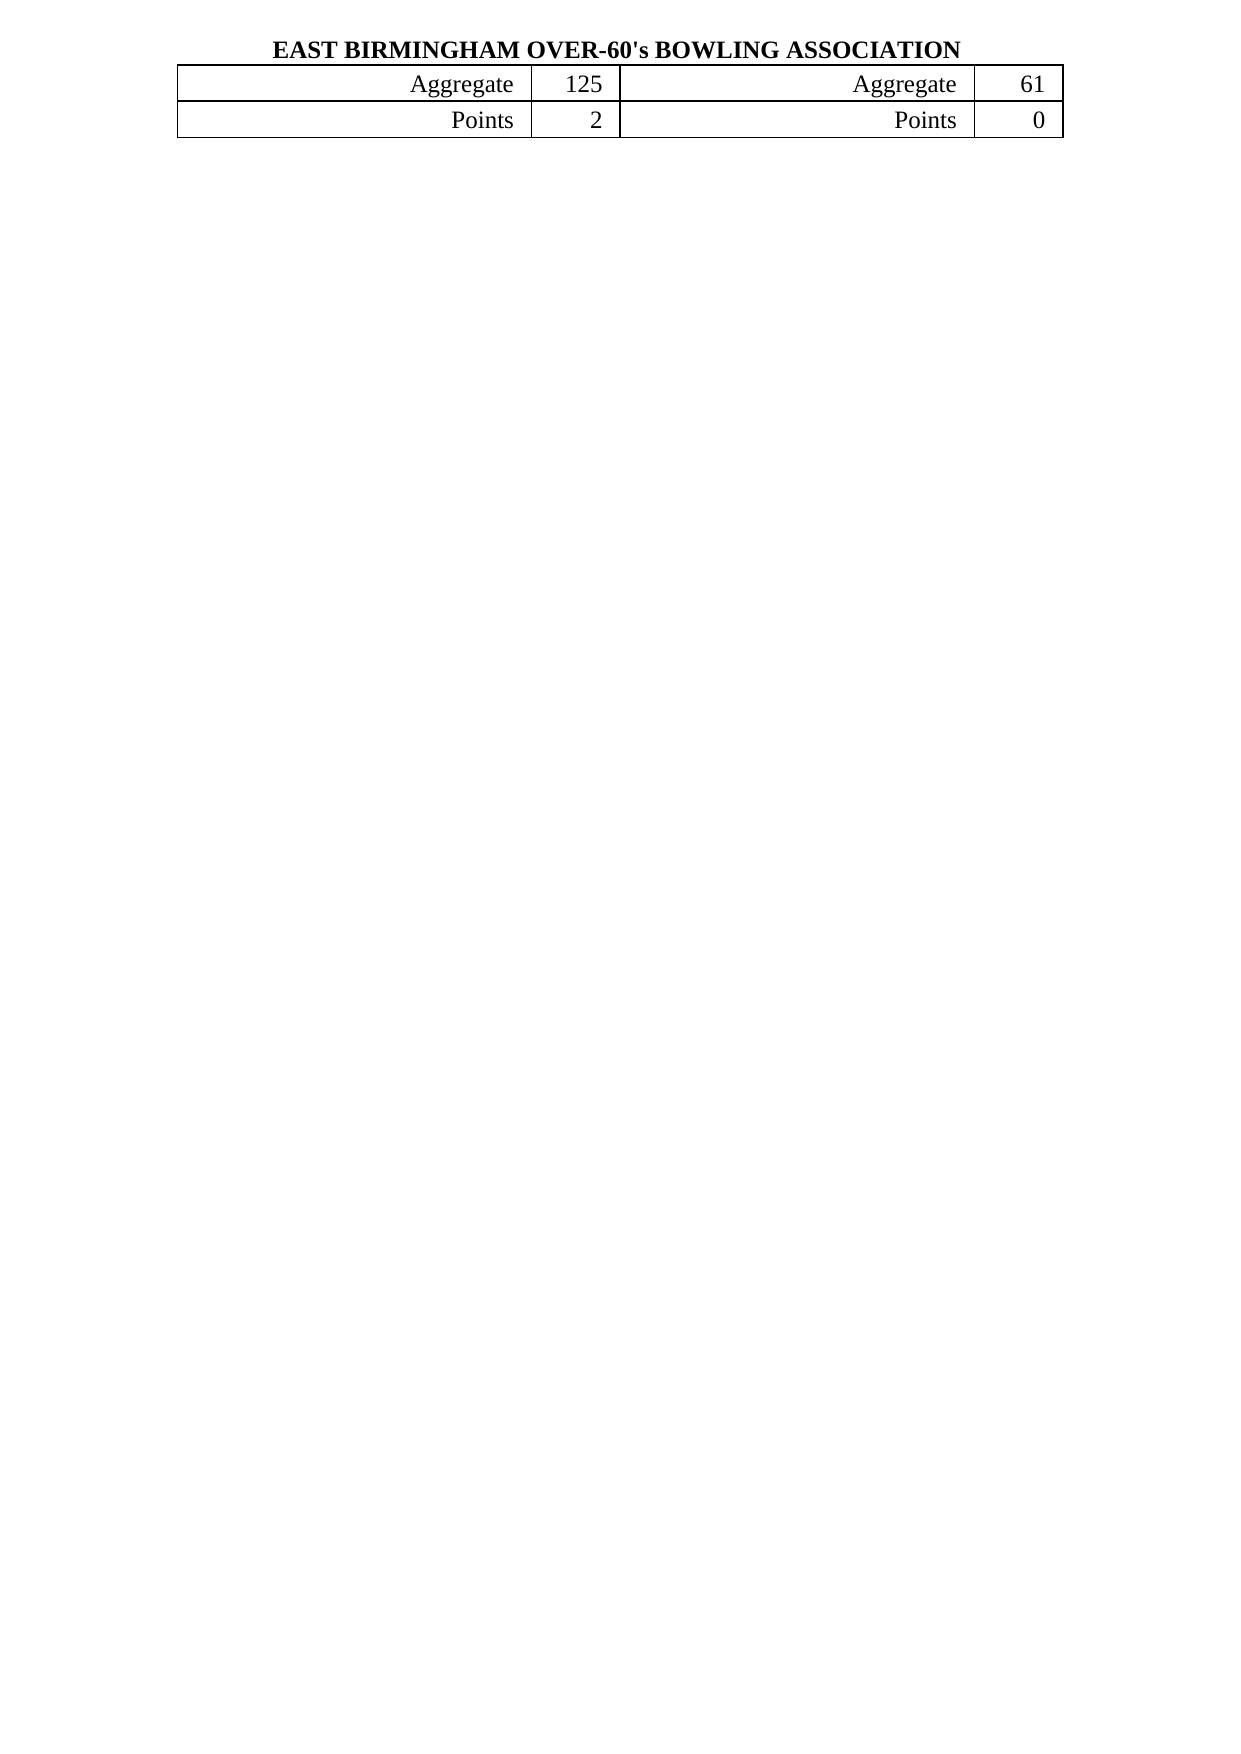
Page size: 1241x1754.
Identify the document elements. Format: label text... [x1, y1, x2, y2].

table_cell 0 [975, 102, 1062, 136]
table_cell 2 [532, 102, 619, 136]
table_cell 61 [975, 66, 1062, 100]
table_cell 125 [532, 66, 619, 100]
table_cell Aggregate [621, 66, 974, 100]
table_cell Points [178, 102, 531, 136]
table_cell Aggregate [178, 66, 531, 100]
table_cell Points [621, 102, 974, 136]
